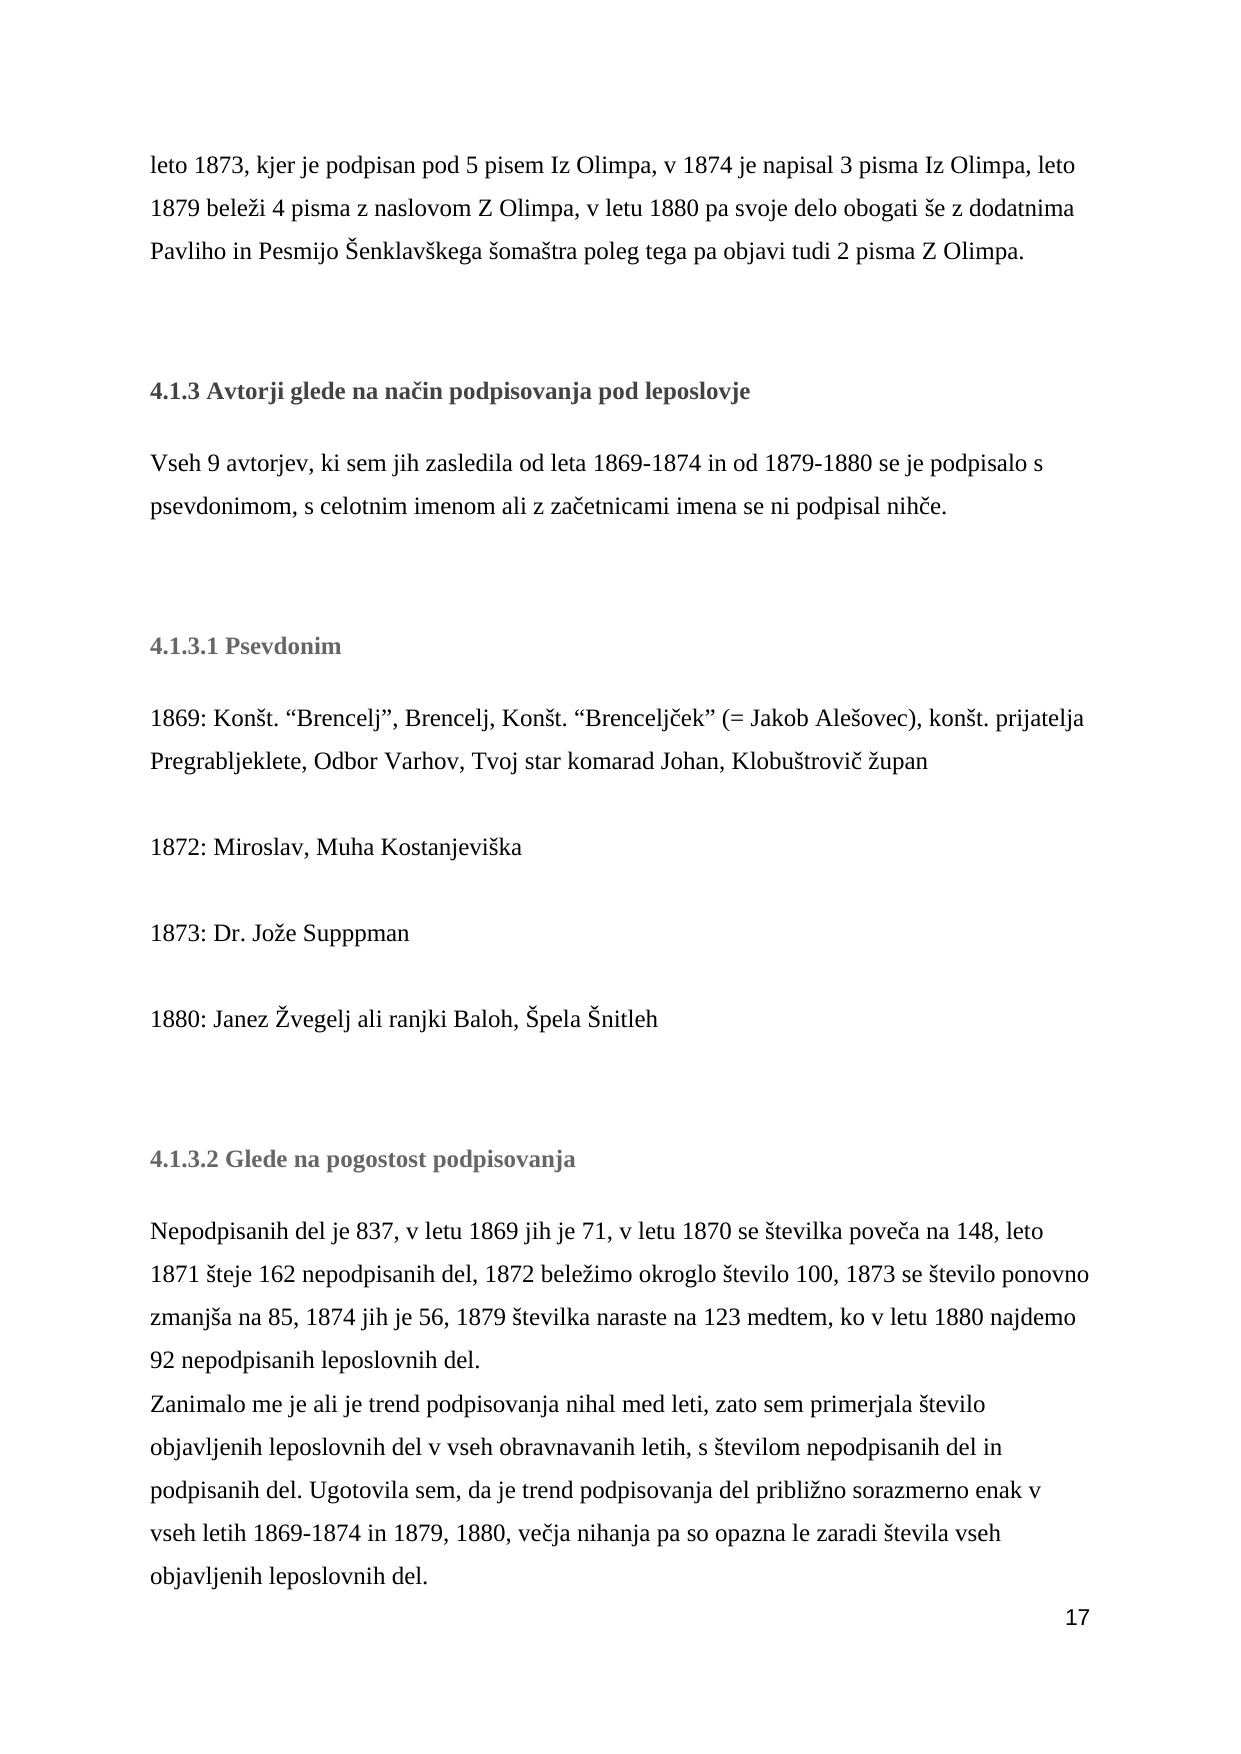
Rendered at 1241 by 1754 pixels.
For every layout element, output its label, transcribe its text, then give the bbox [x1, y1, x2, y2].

text Nepodpisanih del je 837, v letu 1869 jih je 71, v letu 1870 se številka poveča na 148, leto 1871 šteje 162 nepodpisanih del, 1872 beležimo okroglo število 100, 1873 se število ponovno zmanjša na 85, 1874 jih je 56, 1879 številka naraste na 123 medtem, ko v letu 1880 najdemo 92 nepodpisanih leposlovnih del. Zanimalo me je ali je trend podpisovanja nihal med leti, zato sem primerjala število objavljenih leposlovnih del v vseh obravnavanih letih, s številom nepodpisanih del in podpisanih del. Ugotovila sem, da je trend podpisovanja del približno sorazmerno enak v vseh letih 1869-1874 in 1879, 1880, večja nihanja pa so opazna le zaradi števila vseh objavljenih leposlovnih del. [150, 1216, 1090, 1590]
text 1872: Miroslav, Muha Kostanjeviška [150, 832, 1090, 861]
subtitle 4.1.3.1 Psevdonim [150, 631, 1090, 659]
subtitle 4.1.3.2 Glede na pogostost podpisovanja [150, 1144, 1090, 1173]
subtitle 4.1.3 Avtorji glede na način podpisovanja pod leposlovje [150, 376, 1090, 405]
text 1880: Janez Žvegelj ali ranjki Baloh, Špela Šnitleh [150, 1004, 1090, 1033]
text 1873: Dr. Jože Supppman [150, 918, 1090, 947]
text 1869: Konšt. “Brencelj”, Brencelj, Konšt. “Brenceljček” (= Jakob Alešovec), konšt. prijatelja Pregrabljeklete, Odbor Varhov, Tvoj star komarad Johan, Klobuštrovič župan [150, 659, 1090, 774]
text Vseh 9 avtorjev, ki sem jih zasledila od leta 1869-1874 in od 1879-1880 se je podpisalo s psevdonimom, s celotnim imenom ali z začetnicami imena se ni podpisal nihče. [150, 448, 1090, 520]
text leto 1873, kjer je podpisan pod 5 pisem Iz Olimpa, v 1874 je napisal 3 pisma Iz Olimpa, leto 1879 beleži 4 pisma z naslovom Z Olimpa, v letu 1880 pa svoje delo obogati še z dodatnima Pavliho in Pesmijo Šenklavškega šomaštra poleg tega pa objavi tudi 2 pisma Z Olimpa. [150, 150, 1090, 265]
